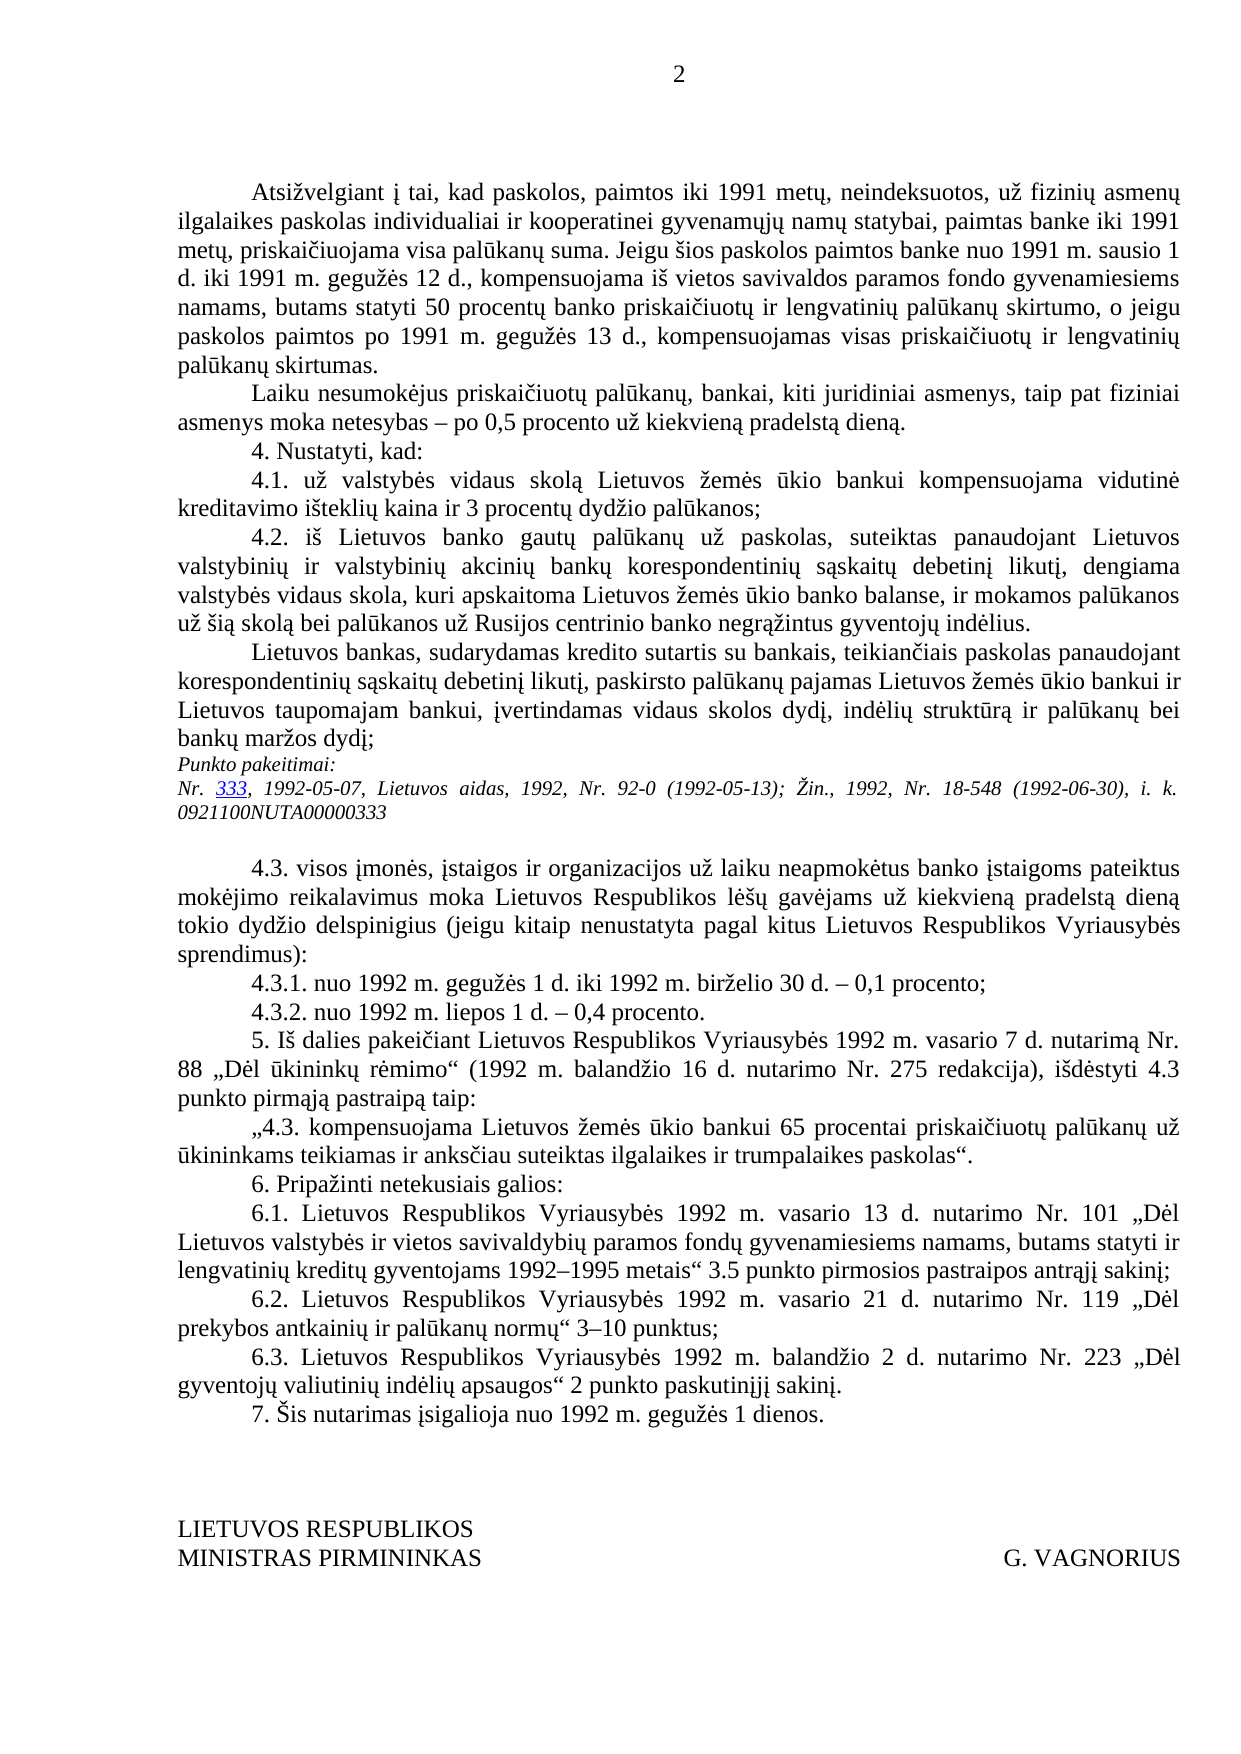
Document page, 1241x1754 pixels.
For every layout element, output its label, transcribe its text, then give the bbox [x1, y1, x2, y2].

text 6. Pripažinti netekusiais galios: [177, 1169, 1181, 1198]
text 4. Nustatyti, kad: [177, 436, 1181, 465]
text Punkto pakeitimai: [177, 752, 1181, 776]
text 6.2. Lietuvos Respublikos Vyriausybės 1992 m. vasario 21 d. nutarimo Nr. 119 „Dėl prekybos antkainių ir palūkanų normų“ 3–10 punktus; [177, 1284, 1181, 1342]
text 6.1. Lietuvos Respublikos Vyriausybės 1992 m. vasario 13 d. nutarimo Nr. 101 „Dėl Lietuvos valstybės ir vietos savivaldybių paramos fondų gyvenamiesiems namams, butams statyti ir lengvatinių kreditų gyventojams 1992–1995 metais“ 3.5 punkto pirmosios pastraipos antrąjį sakinį; [177, 1198, 1181, 1284]
text 5. Iš dalies pakeičiant Lietuvos Respublikos Vyriausybės 1992 m. vasario 7 d. nutarimą Nr. 88 „Dėl ūkininkų rėmimo“ (1992 m. balandžio 16 d. nutarimo Nr. 275 redakcija), išdėstyti 4.3 punkto pirmąją pastraipą taip: [177, 1026, 1181, 1112]
text Lietuvos bankas, sudarydamas kredito sutartis su bankais, teikiančiais paskolas panaudojant korespondentinių sąskaitų debetinį likutį, paskirsto palūkanų pajamas Lietuvos žemės ūkio bankui ir Lietuvos taupomajam bankui, įvertindamas vidaus skolos dydį, indėlių struktūrą ir palūkanų bei bankų maržos dydį; [177, 637, 1181, 752]
text Ministras Pirmininkas G. Vagnorius [177, 1543, 1181, 1572]
text 4.3.2. nuo 1992 m. liepos 1 d. – 0,4 procento. [177, 997, 1181, 1026]
text 6.3. Lietuvos Respublikos Vyriausybės 1992 m. balandžio 2 d. nutarimo Nr. 223 „Dėl gyventojų valiutinių indėlių apsaugos“ 2 punkto paskutinįjį sakinį. [177, 1342, 1181, 1399]
text Laiku nesumokėjus priskaičiuotų palūkanų, bankai, kiti juridiniai asmenys, taip pat fiziniai asmenys moka netesybas – po 0,5 procento už kiekvieną pradelstą dieną. [177, 378, 1181, 436]
text Lietuvos Respublikos [177, 1514, 1181, 1543]
text 4.3. visos įmonės, įstaigos ir organizacijos už laiku neapmokėtus banko įstaigoms pateiktus mokėjimo reikalavimus moka Lietuvos Respublikos lėšų gavėjams už kiekvieną pradelstą dieną tokio dydžio delspinigius (jeigu kitaip nenustatyta pagal kitus Lietuvos Respublikos Vyriausybės sprendimus): [177, 853, 1181, 968]
text 7. Šis nutarimas įsigalioja nuo 1992 m. gegužės 1 dienos. [177, 1399, 1181, 1428]
text Atsižvelgiant į tai, kad paskolos, paimtos iki 1991 metų, neindeksuotos, už fizinių asmenų ilgalaikes paskolas individualiai ir kooperatinei gyvenamųjų namų statybai, paimtas banke iki 1991 metų, priskaičiuojama visa palūkanų suma. Jeigu šios paskolos paimtos banke nuo 1991 m. sausio 1 d. iki 1991 m. gegužės 12 d., kompensuojama iš vietos savivaldos paramos fondo gyvenamiesiems namams, butams statyti 50 procentų banko priskaičiuotų ir lengvatinių palūkanų skirtumo, o jeigu paskolos paimtos po 1991 m. gegužės 13 d., kompensuojamas visas priskaičiuotų ir lengvatinių palūkanų skirtumas. [177, 177, 1181, 378]
text 4.3.1. nuo 1992 m. gegužės 1 d. iki 1992 m. birželio 30 d. – 0,1 procento; [177, 968, 1181, 997]
text „4.3. kompensuojama Lietuvos žemės ūkio bankui 65 procentai priskaičiuotų palūkanų už ūkininkams teikiamas ir anksčiau suteiktas ilgalaikes ir trumpalaikes paskolas“. [177, 1112, 1181, 1169]
text Nr. 333, 1992-05-07, Lietuvos aidas, 1992, Nr. 92-0 (1992-05-13); Žin., 1992, Nr. 18-548 (1992-06-30), i. k. 0921100NUTA00000333 [177, 776, 1181, 824]
text 4.2. iš Lietuvos banko gautų palūkanų už paskolas, suteiktas panaudojant Lietuvos valstybinių ir valstybinių akcinių bankų korespondentinių sąskaitų debetinį likutį, dengiama valstybės vidaus skola, kuri apskaitoma Lietuvos žemės ūkio banko balanse, ir mokamos palūkanos už šią skolą bei palūkanos už Rusijos centrinio banko negrąžintus gyventojų indėlius. [177, 522, 1181, 637]
text 4.1. už valstybės vidaus skolą Lietuvos žemės ūkio bankui kompensuojama vidutinė kreditavimo išteklių kaina ir 3 procentų dydžio palūkanos; [177, 465, 1181, 522]
